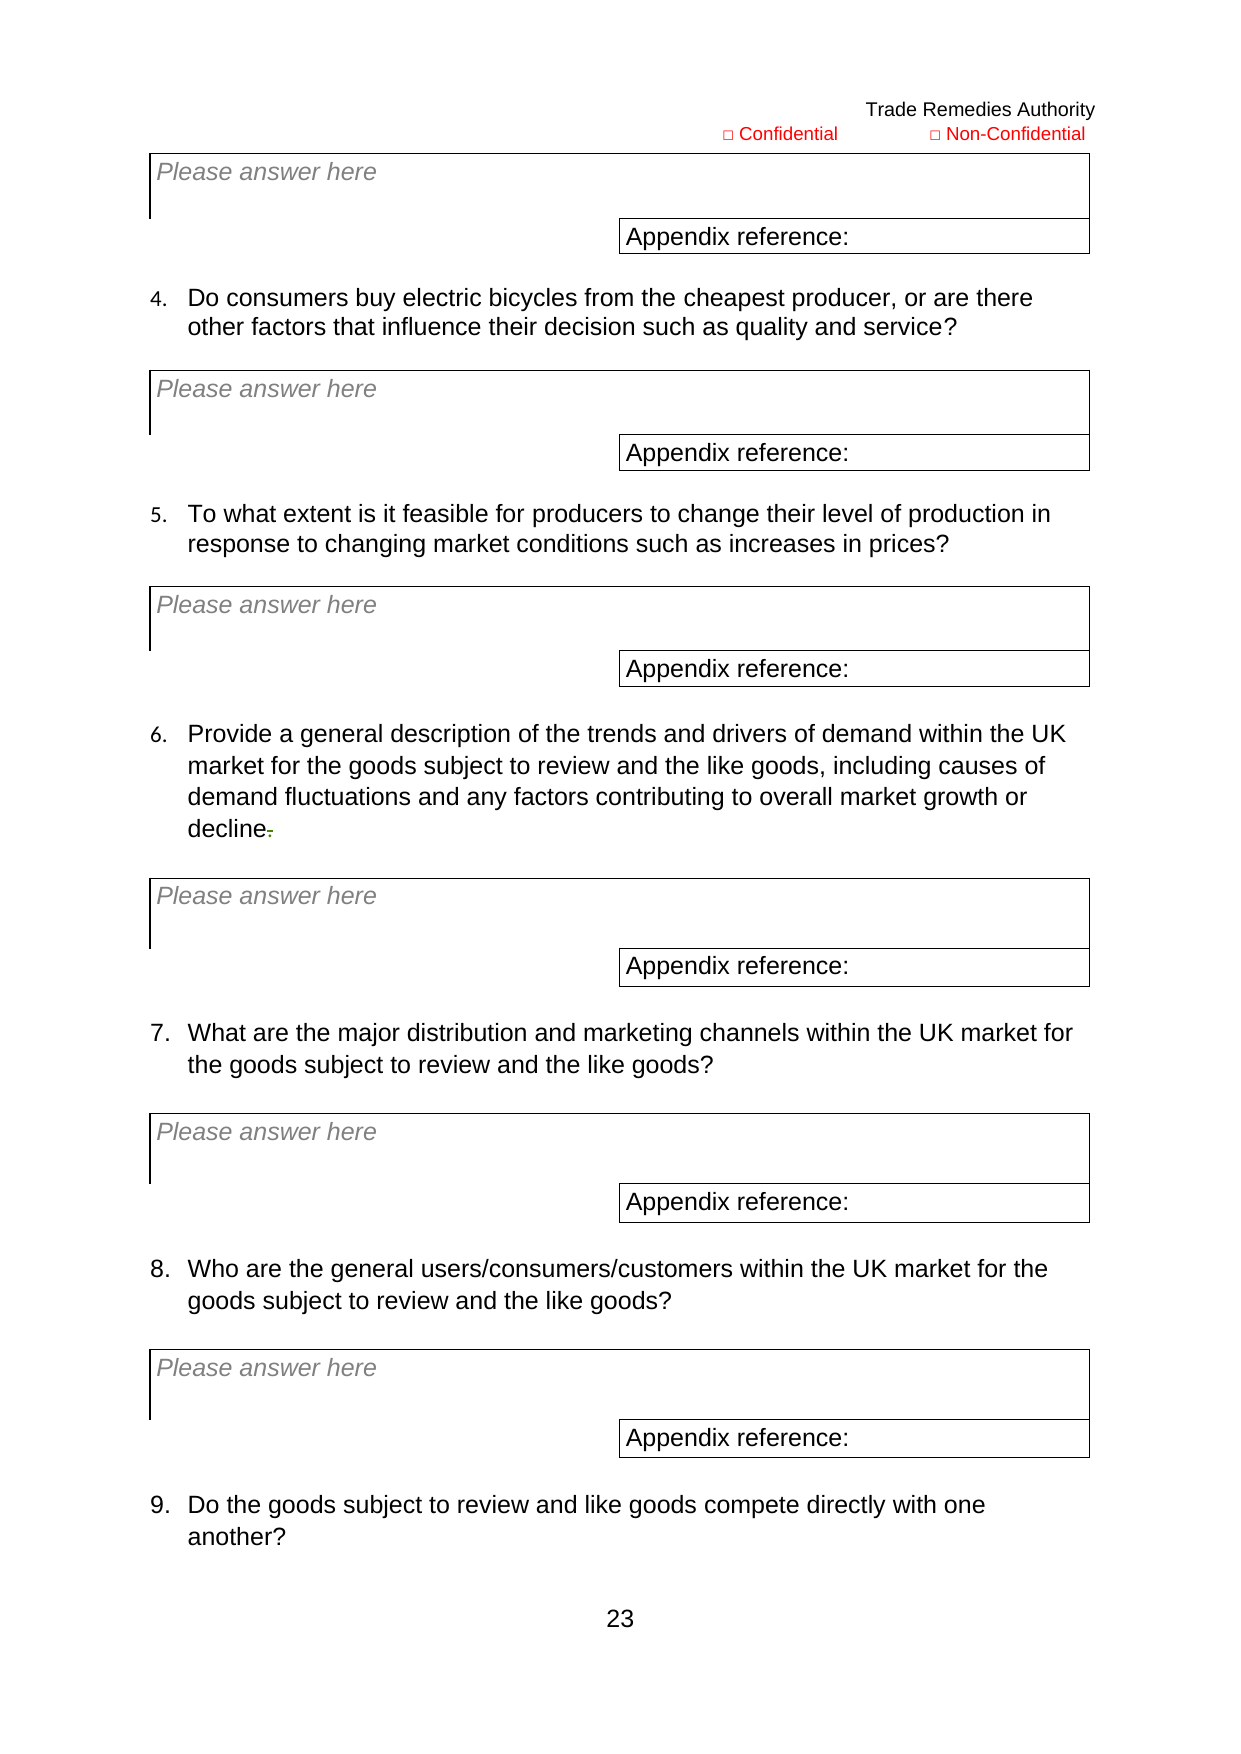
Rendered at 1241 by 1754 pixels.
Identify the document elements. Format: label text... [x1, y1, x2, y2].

list Do consumers buy electric bicycles from the cheapest producer, or are there other factors that influence their decision such as quality and service? [150, 283, 1090, 341]
table_header Please answer here [151, 371, 1089, 434]
table_cell [150, 1184, 619, 1222]
table_cell [150, 435, 619, 469]
table_cell Appendix reference: [620, 651, 1089, 686]
table_cell [150, 949, 619, 986]
table_header Please answer here [151, 1114, 1089, 1183]
table_cell [150, 651, 619, 686]
table_cell Appendix reference: [620, 219, 1089, 253]
list What are the major distribution and marketing channels within the UK market for the goods subject to review and the like goods? [150, 1018, 1090, 1079]
list Provide a general description of the trends and drivers of demand within the UK market for the goods subject to review and the like goods, including causes of demand fluctuations and any factors contributing to overall market growth or decline. [150, 719, 1090, 843]
list Who are the general users/consumers/customers within the UK market for the goods subject to review and the like goods? [150, 1254, 1090, 1314]
table_header Please answer here [151, 154, 1089, 217]
list Do the goods subject to review and like goods compete directly with one another? [150, 1490, 1090, 1550]
table_cell Appendix reference: [620, 1420, 1089, 1457]
table_cell [150, 1420, 619, 1457]
table_cell Appendix reference: [620, 949, 1089, 986]
table_header Please answer here [151, 587, 1089, 650]
table_header Please answer here [151, 1350, 1089, 1419]
table_cell Appendix reference: [620, 435, 1089, 469]
table_cell Appendix reference: [620, 1184, 1089, 1222]
table_cell [150, 219, 619, 253]
list To what extent is it feasible for producers to change their level of production in response to changing market conditions such as increases in prices? [150, 499, 1090, 557]
table_header Please answer here [151, 879, 1089, 947]
